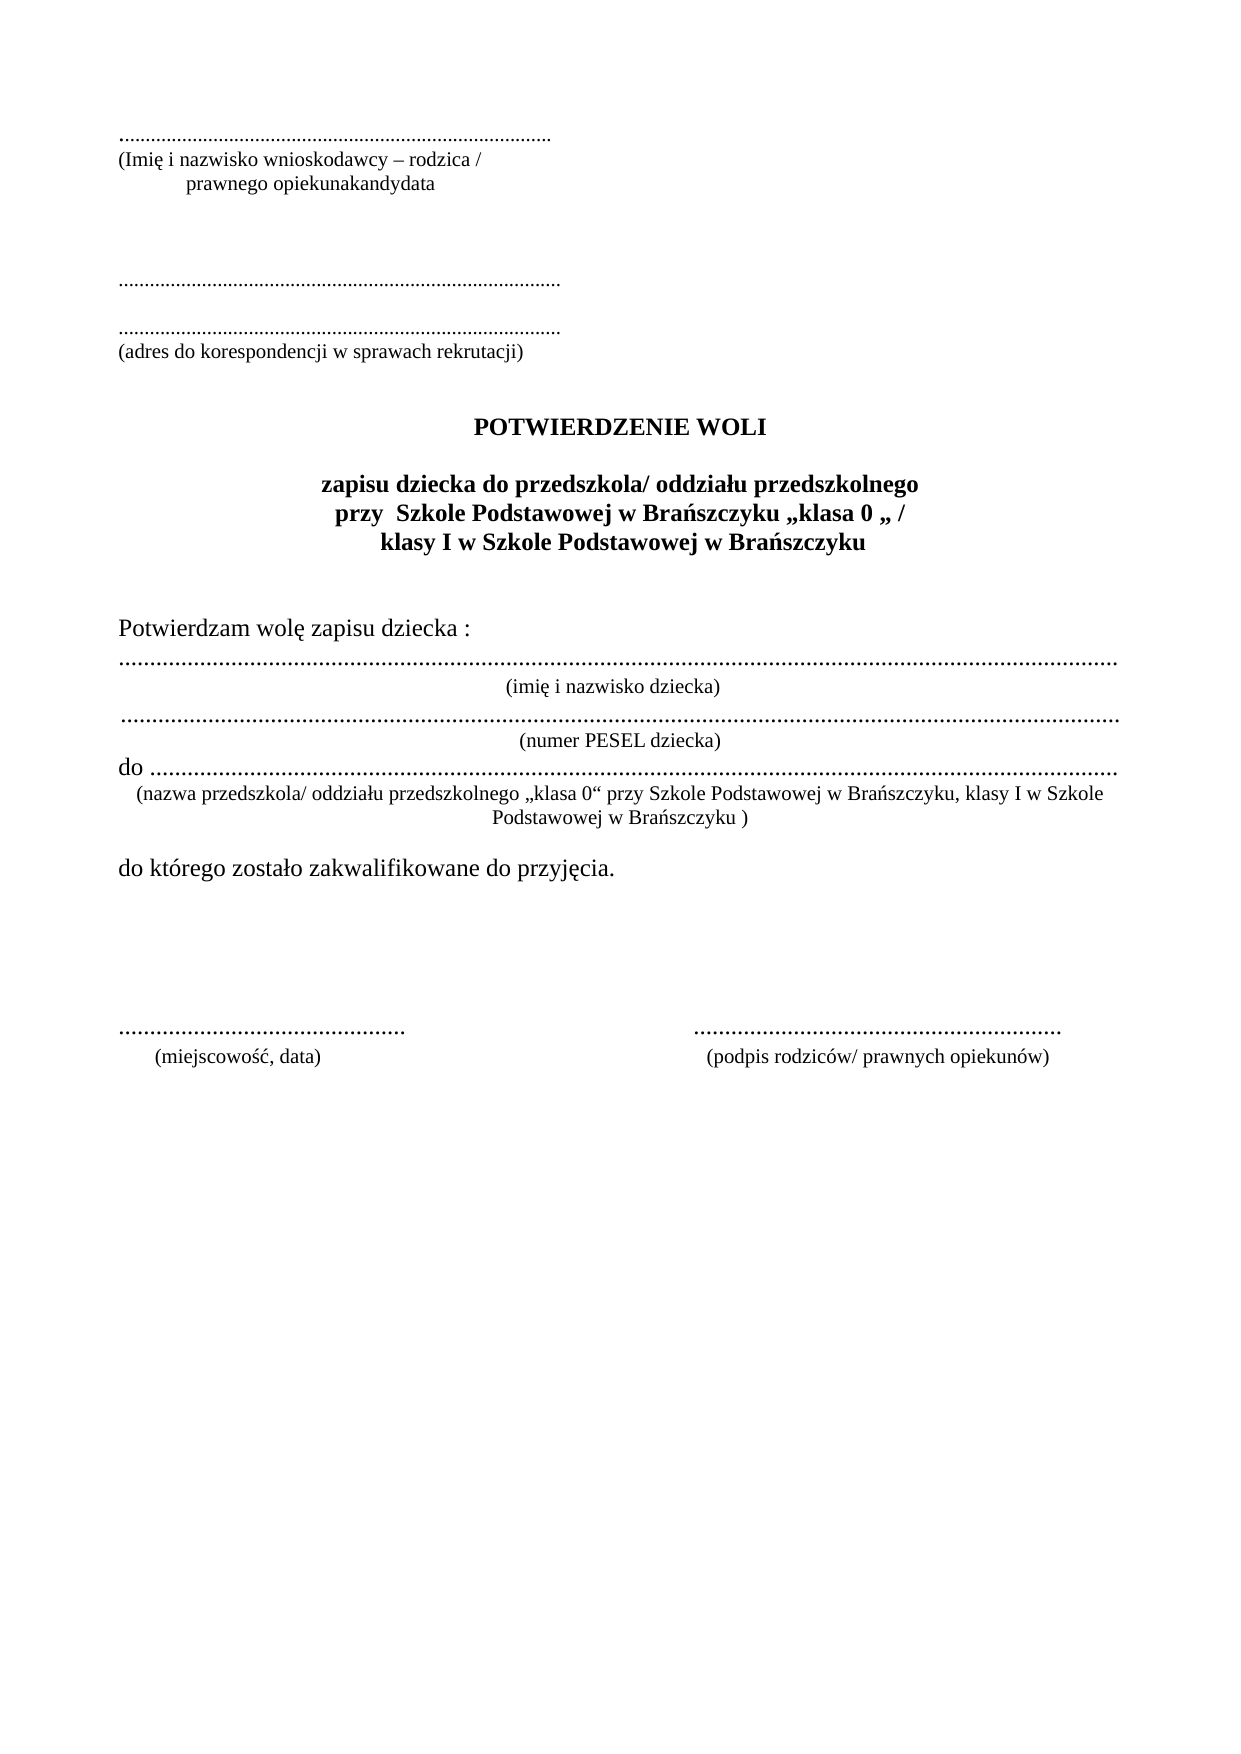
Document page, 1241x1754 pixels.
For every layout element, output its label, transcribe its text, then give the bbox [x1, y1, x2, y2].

text ................................................................................... [118, 118, 1122, 147]
text POTWIERDZENIE WOLI [118, 412, 1122, 440]
text prawnego opiekunakandydata [118, 171, 1122, 195]
text ..................................................................................... [118, 315, 1122, 339]
text (Imię i nazwisko wnioskodawcy – rodzica / [118, 147, 1122, 171]
text Potwierdzam wolę zapisu dziecka : [118, 613, 1122, 642]
text (miejscowość, data) (podpis rodziców/ prawnych opiekunów) [118, 1040, 1122, 1068]
text do którego zostało zakwalifikowane do przyjęcia. [118, 853, 1122, 882]
text ..................................................................................... [118, 267, 1122, 291]
text ................................................................................................................................................................ (numer PESEL dziecka) [118, 699, 1122, 752]
text (nazwa przedszkola/ oddziału przedszkolnego „klasa 0“ przy Szkole Podstawowej w Brańszczyku, klasy I w Szkole Podstawowej w Brańszczyku ) [118, 781, 1122, 829]
text do ........................................................................................................................................................... [118, 752, 1122, 781]
text (imię i nazwisko dziecka) [118, 670, 1122, 699]
text klasy I w Szkole Podstawowej w Brańszczyku [118, 527, 1122, 555]
text przy Szkole Podstawowej w Brańszczyku „klasa 0 „ / [118, 498, 1122, 527]
text ................................................................................................................................................................ [118, 642, 1122, 670]
text zapisu dziecka do przedszkola/ oddziału przedszkolnego [118, 469, 1122, 498]
text (adres do korespondencji w sprawach rekrutacji) [118, 339, 1122, 363]
text .............................................. ........................................................... [118, 1011, 1122, 1040]
